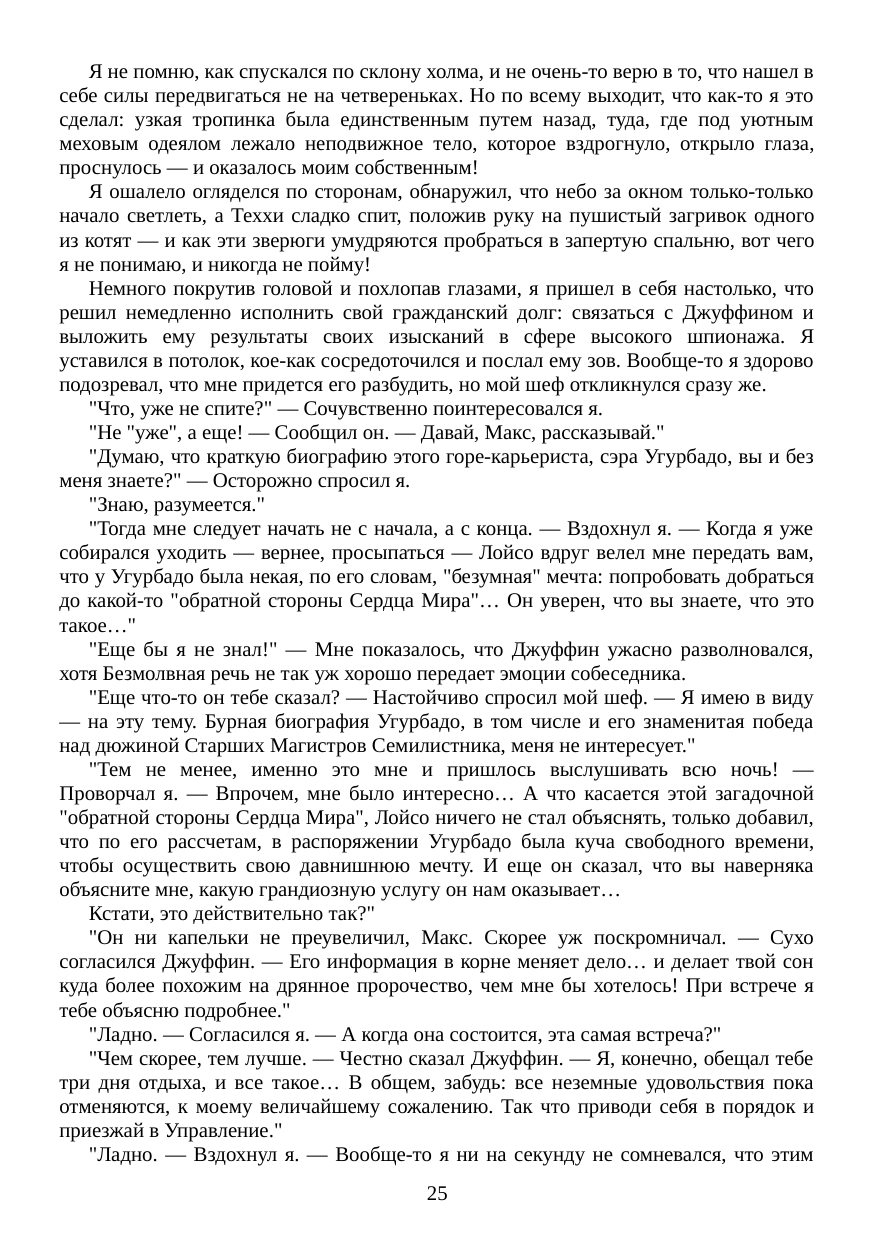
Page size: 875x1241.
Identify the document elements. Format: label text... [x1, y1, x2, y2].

text Я не помню, как спускался по склону холма, и не очень-то верю в то, что нашел в себе силы передвигаться не на четвереньках. Но по всему выходит, что как-то я это сделал: узкая тропинка была единственным путем назад, туда, где под уютным меховым одеялом лежало неподвижное тело, которое вздрогнуло, открыло глаза, проснулось — и оказалось моим собственным! [59, 59, 815, 179]
text "Знаю, разумеется." [59, 492, 815, 516]
text "Что, уже не спите?" — Сочувственно поинтересовался я. [59, 396, 815, 420]
text "Не "уже", а еще! — Сообщил он. — Давай, Макс, рассказывай." [59, 420, 815, 444]
text Я ошалело огляделся по сторонам, обнаружил, что небо за окном только-только начало светлеть, а Теххи сладко спит, положив руку на пушистый загривок одного из котят — и как эти зверюги умудряются пробраться в запертую спальню, вот чего я не понимаю, и никогда не пойму! [59, 179, 815, 276]
text "Думаю, что краткую биографию этого горе-карьериста, сэра Угурбадо, вы и без меня знаете?" — Осторожно спросил я. [59, 444, 815, 492]
text "Тогда мне следует начать не с начала, а с конца. — Вздохнул я. — Когда я уже собирался уходить — вернее, просыпаться — Лойсо вдруг велел мне передать вам, что у Угурбадо была некая, по его словам, "безумная" мечта: попробовать добраться до какой-то "обратной стороны Сердца Мира"… Он уверен, что вы знаете, что это такое…" [59, 516, 815, 637]
text "Ладно. — Вздохнул я. — Вообще-то я ни на секунду не сомневался, что этим [59, 1142, 815, 1166]
text "Еще что-то он тебе сказал? — Настойчиво спросил мой шеф. — Я имею в виду — на эту тему. Бурная биография Угурбадо, в том числе и его знаменитая победа над дюжиной Старших Магистров Семилистника, меня не интересует." [59, 685, 815, 757]
text "Чем скорее, тем лучше. — Честно сказал Джуффин. — Я, конечно, обещал тебе три дня отдыха, и все такое… В общем, забудь: все неземные удовольствия пока отменяются, к моему величайшему сожалению. Так что приводи себя в порядок и приезжай в Управление." [59, 1046, 815, 1142]
text Кстати, это действительно так?" [59, 901, 815, 925]
text "Еще бы я не знал!" — Мне показалось, что Джуффин ужасно разволновался, хотя Безмолвная речь не так уж хорошо передает эмоции собеседника. [59, 637, 815, 685]
text "Ладно. — Согласился я. — А когда она состоится, эта самая встреча?" [59, 1022, 815, 1046]
text "Он ни капельки не преувеличил, Макс. Скорее уж поскромничал. — Сухо согласился Джуффин. — Его информация в корне меняет дело… и делает твой сон куда более похожим на дрянное пророчество, чем мне бы хотелось! При встрече я тебе объясню подробнее." [59, 925, 815, 1022]
text "Тем не менее, именно это мне и пришлось выслушивать всю ночь! — Проворчал я. — Впрочем, мне было интересно… А что касается этой загадочной "обратной стороны Сердца Мира", Лойсо ничего не стал объяснять, только добавил, что по его рассчетам, в распоряжении Угурбадо была куча свободного времени, чтобы осуществить свою давнишнюю мечту. И еще он сказал, что вы наверняка объясните мне, какую грандиозную услугу он нам оказывает… [59, 757, 815, 901]
text Немного покрутив головой и похлопав глазами, я пришел в себя настолько, что решил немедленно исполнить свой гражданский долг: связаться с Джуффином и выложить ему результаты своих изысканий в сфере высокого шпионажа. Я уставился в потолок, кое-как сосредоточился и послал ему зов. Вообще-то я здорово подозревал, что мне придется его разбудить, но мой шеф откликнулся сразу же. [59, 276, 815, 396]
